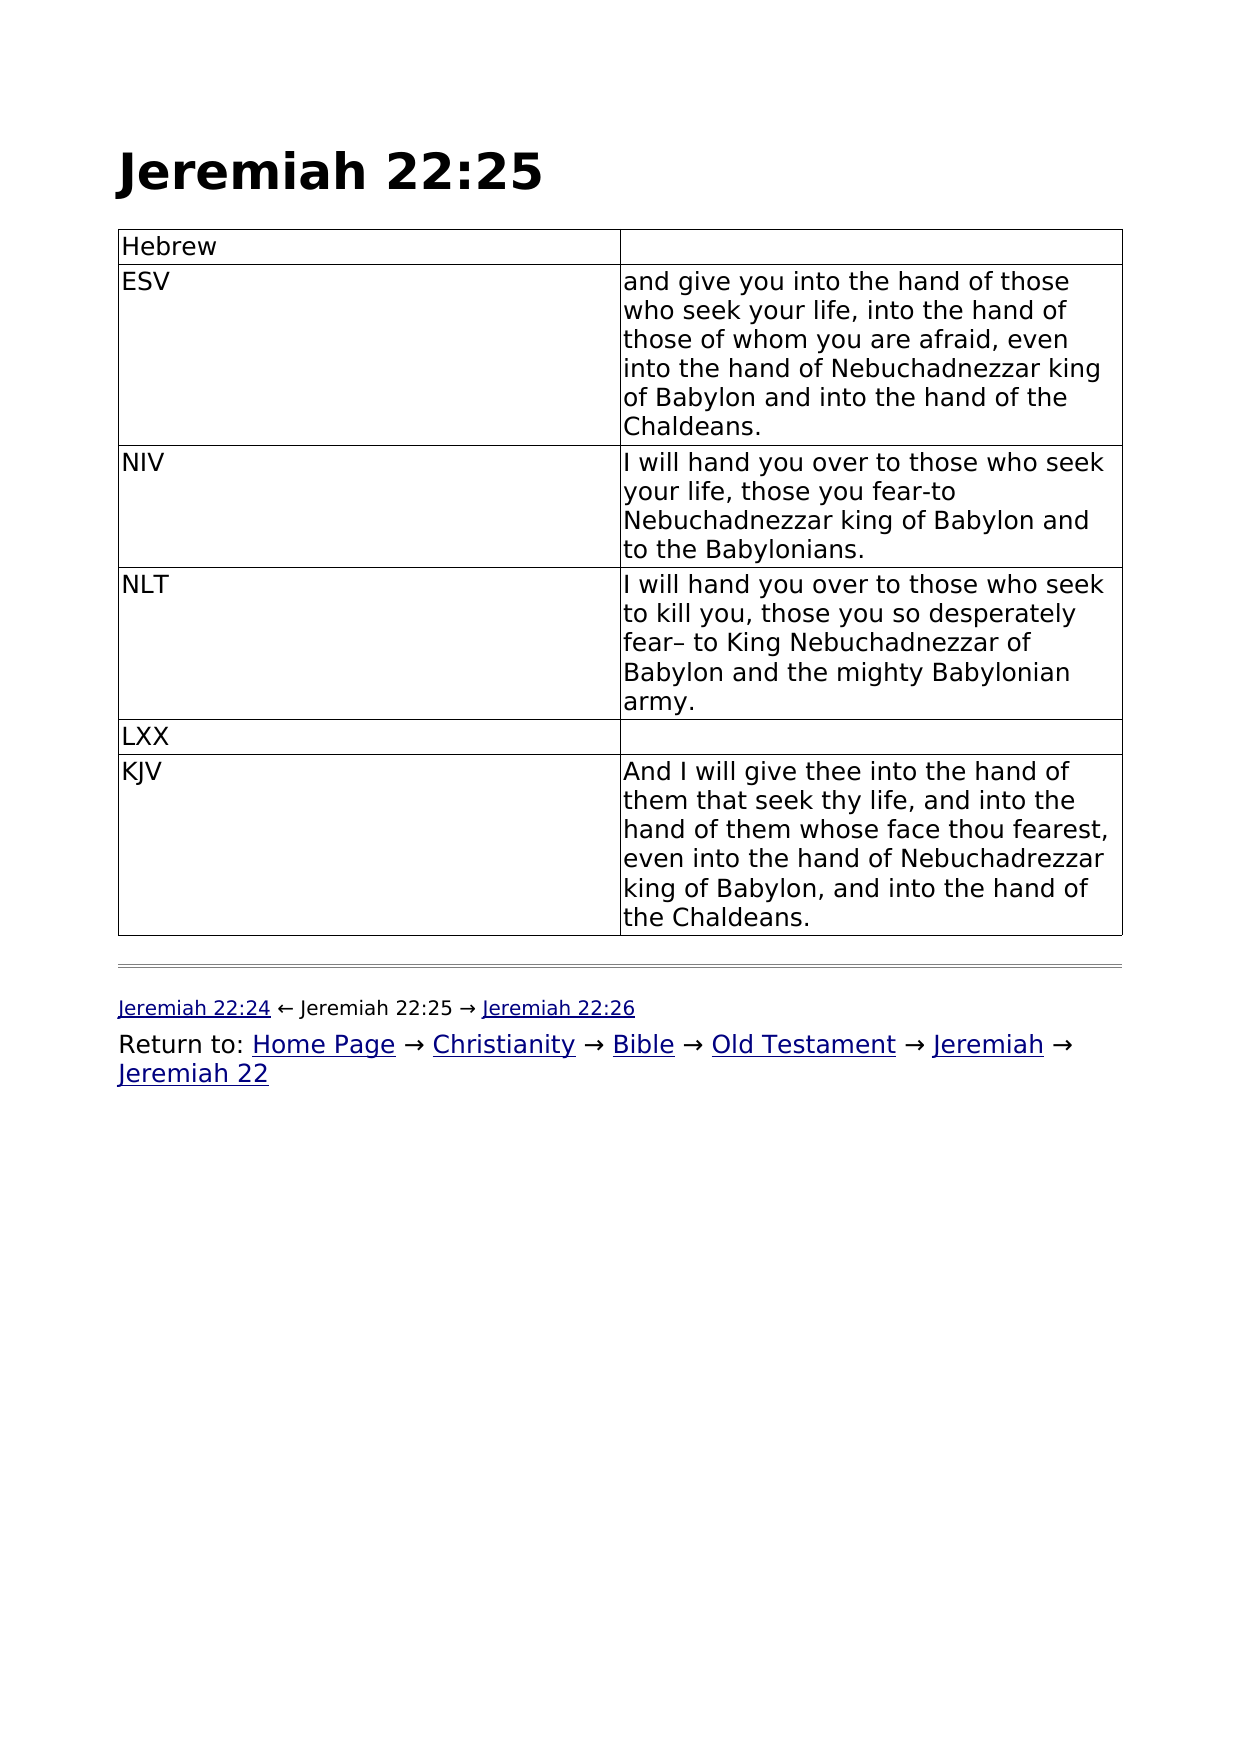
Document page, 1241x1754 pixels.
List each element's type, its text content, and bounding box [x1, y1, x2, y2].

table_cell NIV [119, 446, 620, 567]
table_header [621, 230, 1122, 264]
table_cell ESV [119, 265, 620, 445]
table_cell I will hand you over to those who seek to kill you, those you so desperately fear– to King Nebuchadnezzar of Babylon and the mighty Babylonian army. [621, 568, 1122, 719]
text Jeremiah 22:24 ← Jeremiah 22:25 → Jeremiah 22:26 [118, 996, 1122, 1030]
table_cell NLT [119, 568, 620, 719]
subtitle Jeremiah 22:25 [118, 143, 1122, 201]
table_header Hebrew [119, 230, 620, 264]
text Return to: Home Page → Christianity → Bible → Old Testament → Jeremiah → Jeremiah 22 [118, 1030, 1122, 1089]
table_cell KJV [119, 755, 620, 935]
table_cell LXX [119, 720, 620, 754]
table_cell [621, 720, 1122, 754]
table_cell And I will give thee into the hand of them that seek thy life, and into the hand of them whose face thou fearest, even into the hand of Nebuchadrezzar king of Babylon, and into the hand of the Chaldeans. [621, 755, 1122, 935]
table_cell I will hand you over to those who seek your life, those you fear-to Nebuchadnezzar king of Babylon and to the Babylonians. [621, 446, 1122, 567]
table_cell and give you into the hand of those who seek your life, into the hand of those of whom you are afraid, even into the hand of Nebuchadnezzar king of Babylon and into the hand of the Chaldeans. [621, 265, 1122, 445]
